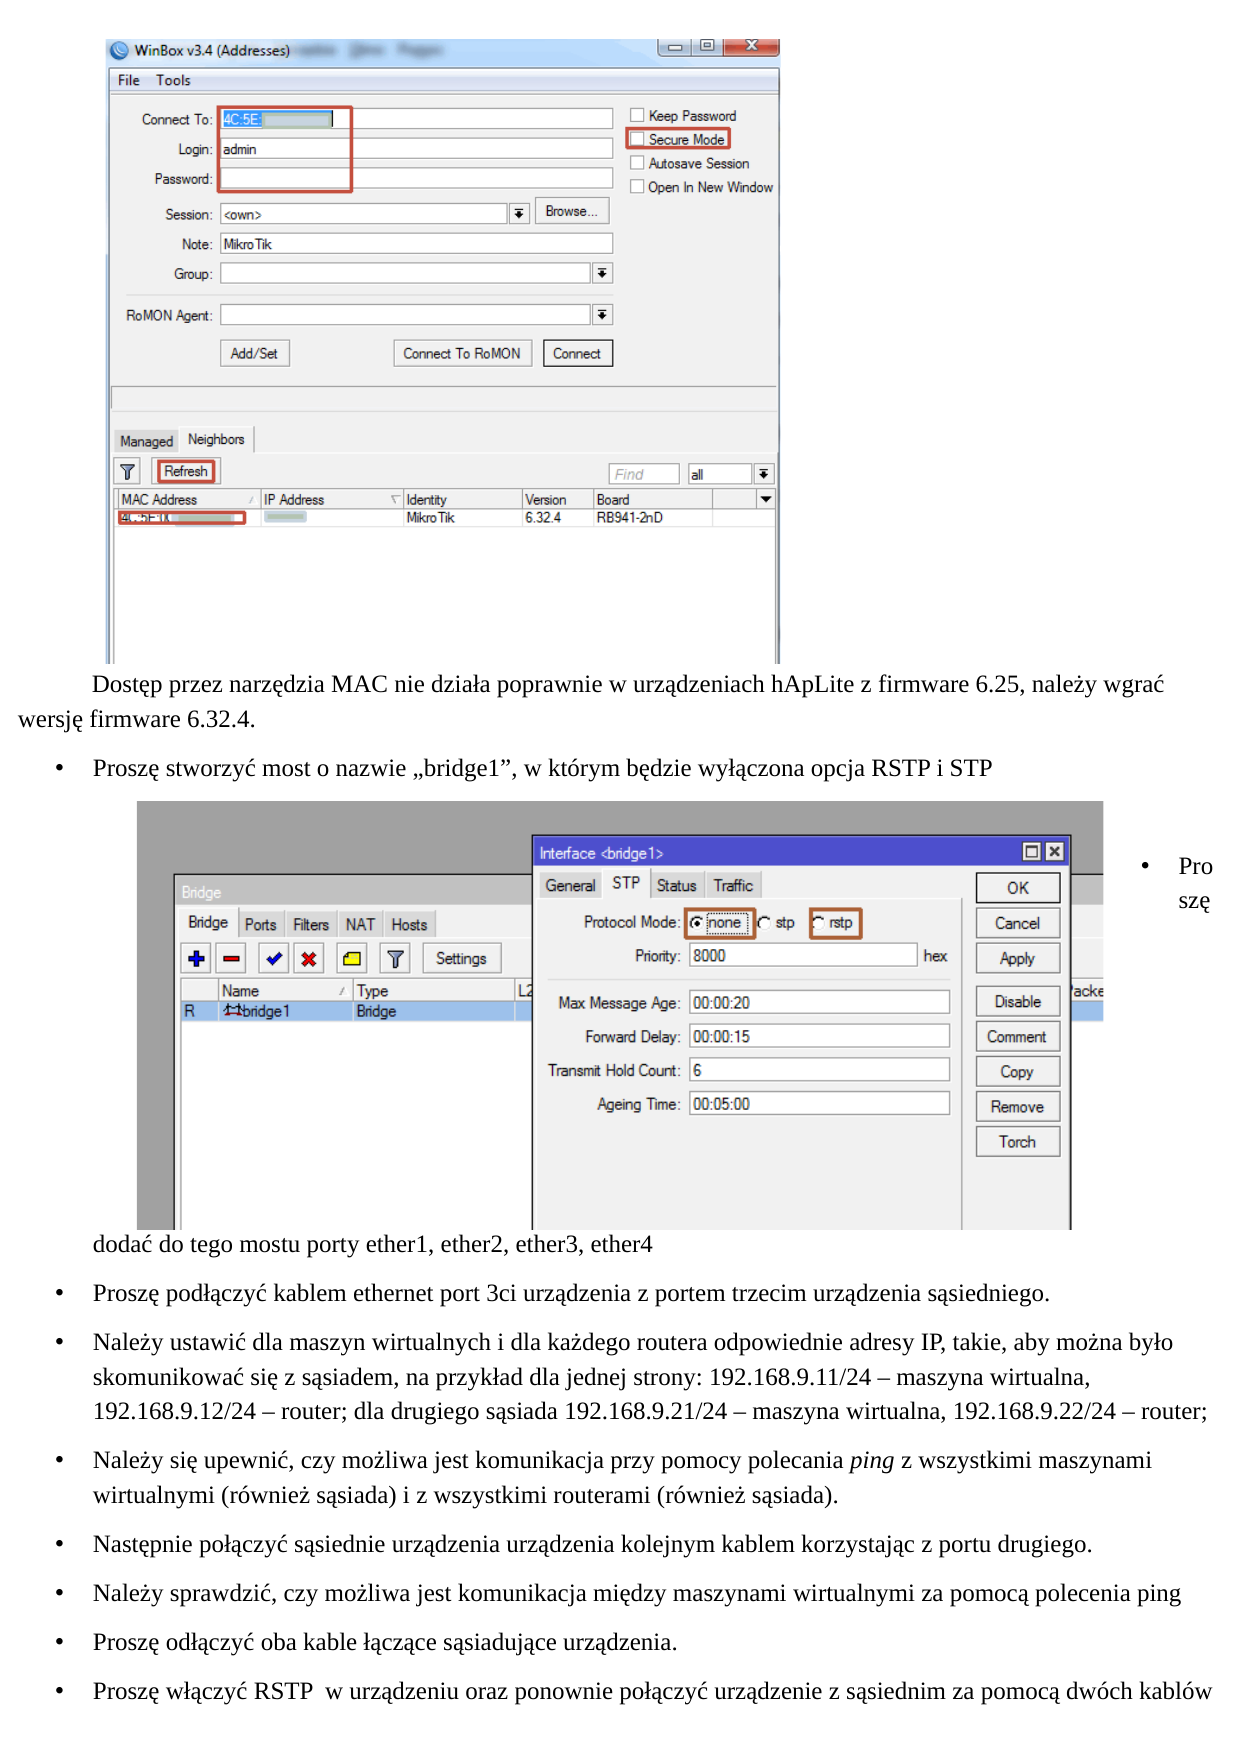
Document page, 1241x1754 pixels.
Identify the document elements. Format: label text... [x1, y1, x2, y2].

list Proszę stworzyć most o nazwie „bridge1”, w którym będzie wyłączona opcja RSTP i STP [55, 753, 1222, 782]
picture [105, 39, 781, 664]
list Proszę dodać do tego mostu porty ether1, ether2, ether3, ether4 [55, 851, 1222, 1258]
list Proszę włączyć RSTP w urządzeniu oraz ponownie połączyć urządzenie z sąsiednim za pomocą dwóch kablów [55, 1676, 1222, 1705]
list Proszę odłączyć oba kable łączące sąsiadujące urządzenia. [55, 1627, 1222, 1656]
list Należy sprawdzić, czy możliwa jest komunikacja między maszynami wirtualnymi za pomocą polecenia ping [55, 1578, 1222, 1607]
text Dostęp przez narzędzia MAC nie działa poprawnie w urządzeniach hApLite z firmware 6.25, należy wgrać wersję firmware 6.32.4. [18, 18, 1222, 732]
list Należy ustawić dla maszyn wirtualnych i dla każdego routera odpowiednie adresy IP, takie, aby można było skomunikować się z sąsiadem, na przykład dla jednej strony: 192.168.9.11/24 – maszyna wirtualna, 192.168.9.12/24 – router; dla drugiego sąsiada 192.168.9.21/24 – maszyna wirtualna, 192.168.9.22/24 – router; [55, 1327, 1222, 1425]
picture [136, 801, 1104, 1230]
list Należy się upewnić, czy możliwa jest komunikacja przy pomocy polecania ping z wszystkimi maszynami wirtualnymi (również sąsiada) i z wszystkimi routerami (również sąsiada). [55, 1445, 1222, 1509]
list Proszę podłączyć kablem ethernet port 3ci urządzenia z portem trzecim urządzenia sąsiedniego. [55, 1278, 1222, 1307]
list Następnie połączyć sąsiednie urządzenia urządzenia kolejnym kablem korzystając z portu drugiego. [55, 1529, 1222, 1558]
